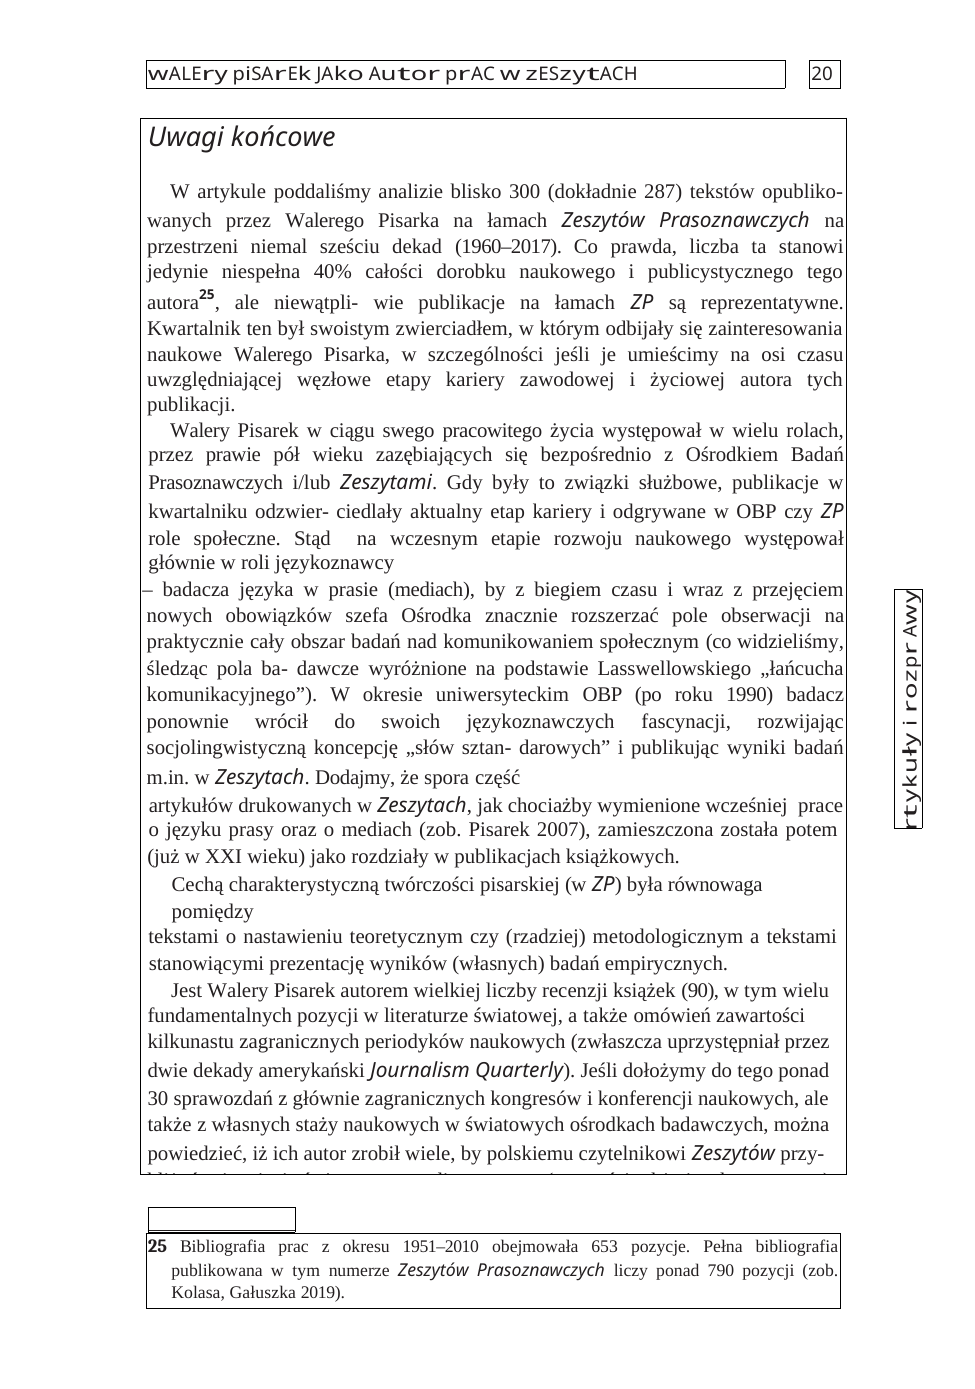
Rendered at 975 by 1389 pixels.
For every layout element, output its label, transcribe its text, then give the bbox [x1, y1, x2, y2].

text wALEry piSArEk JAko Autor prAC w zESzytACH prASozNAwCzyCH [148, 61, 784, 88]
text tekstami o nastawieniu teoretycznym czy (rzadziej) metodologicznym a tekstami stanowiącymi prezentację wyników (własnych) badań empirycznych. [148, 924, 838, 975]
text W artykule poddaliśmy analizie blisko 300 (dokładnie 287) tekstów opubliko- wanych przez Walerego Pisarka na łamach Zeszytów Prasoznawczych na przestrzeni niemal sześciu dekad (1960–2017). Co prawda, liczba ta stanowi jedynie niespełna 40% całości dorobku naukowego i publicystycznego tego autora25, ale niewątpli- wie publikacje na łamach ZP są reprezentatywne. Kwartalnik ten był swoistym zwierciadłem, w którym odbijały się zainteresowania naukowe Walerego Pisarka, w szczególności jeśli je umieścimy na osi czasu uwzględniającej węzłowe etapy kariery zawodowej i życiowej autora tych publikacji. [147, 179, 844, 416]
text Walery Pisarek w ciągu swego pracowitego życia występował w wielu rolach, przez prawie pół wieku zazębiających się bezpośrednio z Ośrodkiem Badań Prasoznawczych i/lub Zeszytami. Gdy były to związki służbowe, publikacje w kwartalniku odzwier- ciedlały aktualny etap kariery i odgrywane w OBP czy ZP role społeczne. Stąd na wczesnym etapie rozwoju naukowego występował głównie w roli językoznawcy [148, 418, 844, 574]
text Uwagi końcowe [148, 119, 846, 155]
text Jest Walery Pisarek autorem wielkiej liczby recenzji książek (90), w tym wielu fundamentalnych pozycji w literaturze światowej, a także omówień zawartości kilkunastu zagranicznych periodyków naukowych (zwłaszcza uprzystępniał przez dwie dekady amerykański Journalism Quarterly). Jeśli dołożymy do tego ponad 30 sprawozdań z głównie zagranicznych kongresów i konferencji naukowych, ale także z własnych staży naukowych w światowych ośrodkach badawczych, można powiedzieć, iż ich autor zrobił wiele, by polskiemu czytelnikowi Zeszytów przy- bliżyć osiągnięcia światowego medioznawstwa (po części także językoznawstwa), zarówno jeśli chodzi o publikacje (mało dostępne w warunkach PRL), jak i dyskusje prowadzone na forum gremiów badaczy komunikowania masowego na wszystkich kontynentach. [147, 977, 844, 1174]
text Cechą charakterystyczną twórczości pisarskiej (w ZP) była równowaga pomiędzy [171, 870, 846, 924]
text artykułów drukowanych w Zeszytach, jak chociażby wymienione wcześniej prace [148, 793, 846, 817]
text o języku prasy oraz o mediach (zob. Pisarek 2007), zamieszczona została potem (już w XXI wieku) jako rozdziały w publikacjach książkowych. [147, 817, 838, 868]
text Artykuły i rozpr Awy [896, 590, 922, 828]
text – badacza języka w prasie (mediach), by z biegiem czasu i wraz z przejęciem nowych obowiązków szefa Ośrodka znacznie rozszerzać pole obserwacji na praktycznie cały obszar badań nad komunikowaniem społecznym (co widzieliśmy, śledząc pola ba- dawcze wyróżnione na podstawie Lasswellowskiego „łańcucha komunikacyjnego”). W okresie uniwersyteckim OBP (po roku 1990) badacz ponownie wrócił do swoich językoznawczych fascynacji, rozwijając socjolingwistyczną koncepcję „słów sztan- darowych” i publikując wyniki badań m.in. w Zeszytach. Dodajmy, że spora część [142, 577, 844, 791]
text 207 [811, 61, 840, 88]
text 25 Bibliografia prac z okresu 1951–2010 obejmowała 653 pozycje. Pełna bibliografia publikowana w tym numerze Zeszytów Prasoznawczych liczy ponad 790 pozycji (zob. Kolasa, Gałuszka 2019). [148, 1235, 839, 1303]
